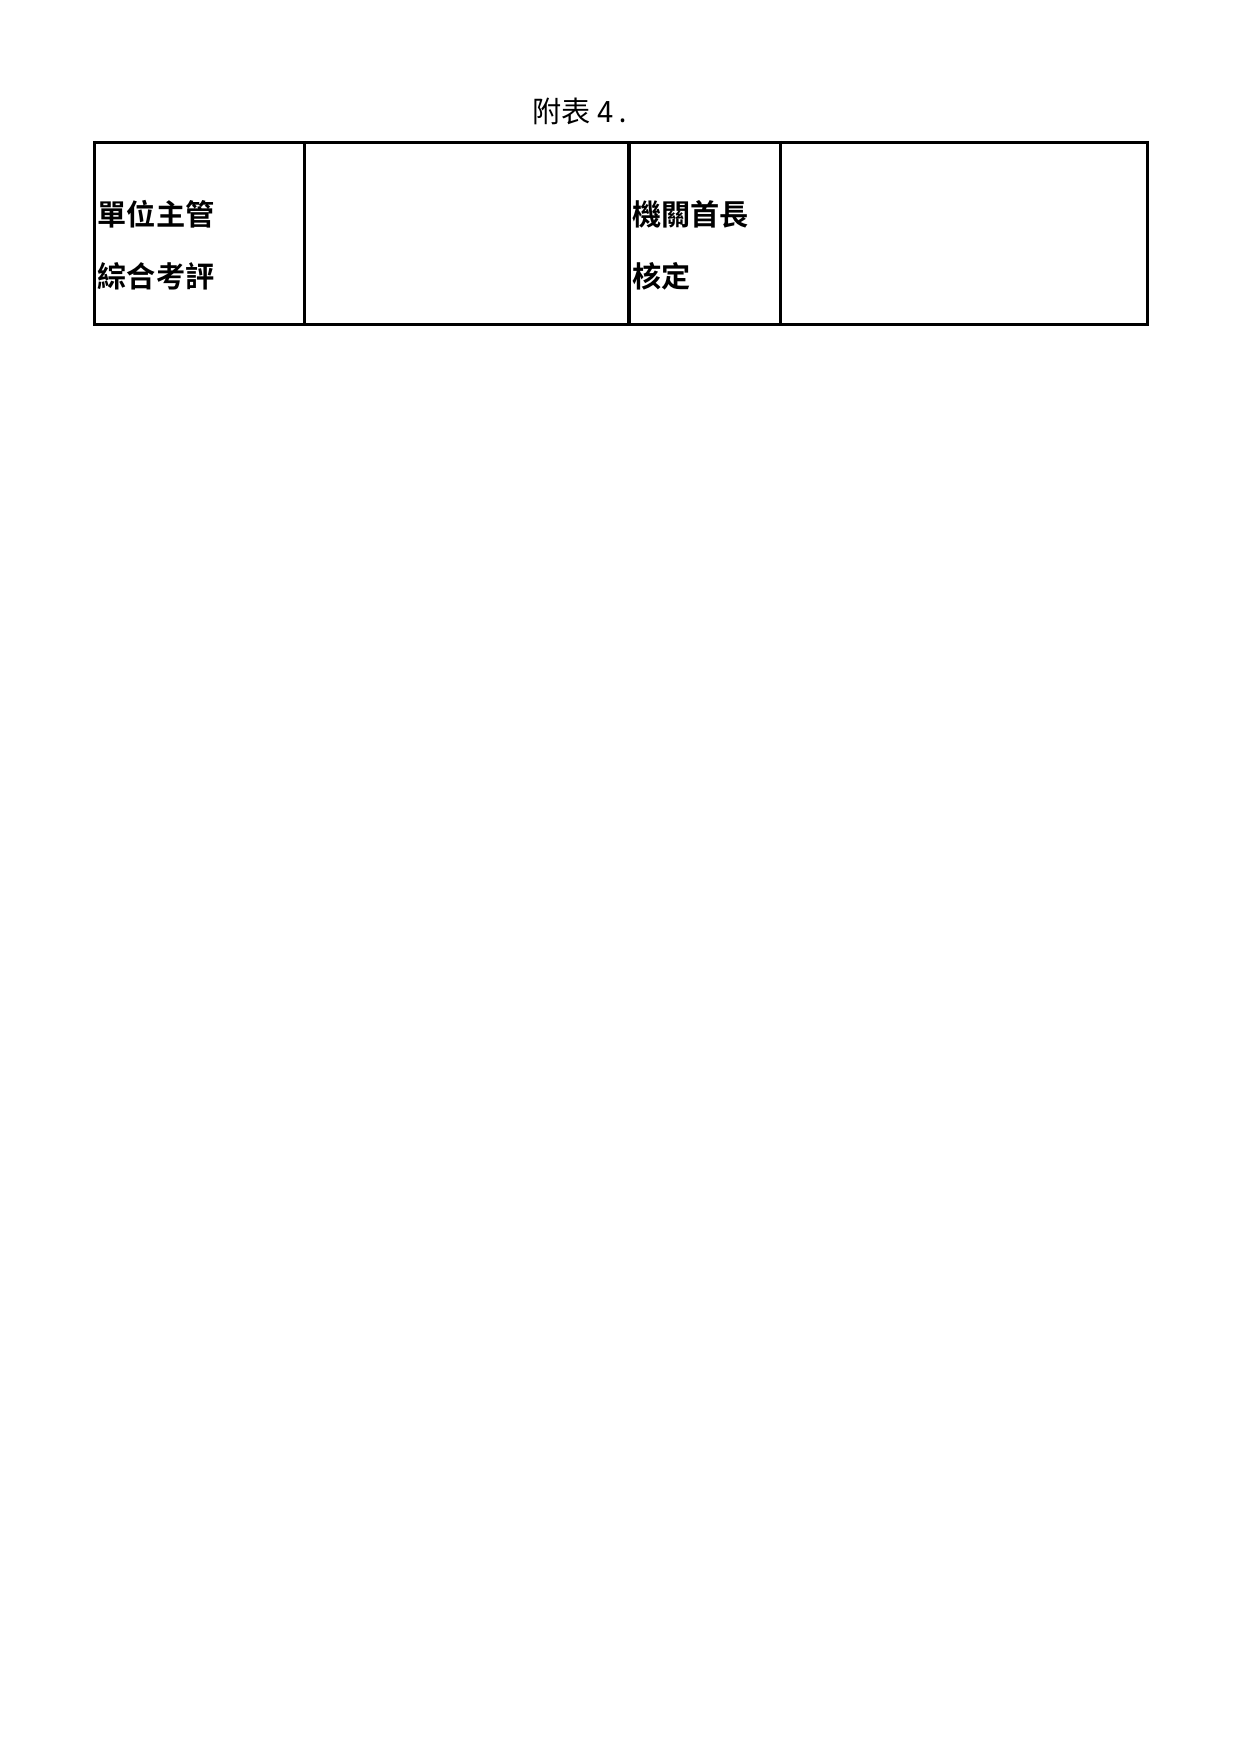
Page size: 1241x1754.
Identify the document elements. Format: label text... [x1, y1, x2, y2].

table_cell [306, 144, 452, 322]
table_cell 機關首長核定 [631, 144, 779, 322]
table_cell 單位主管 綜合考評 [96, 144, 303, 322]
table_cell [782, 144, 1146, 322]
table_cell [452, 144, 570, 322]
table_cell [570, 144, 627, 322]
